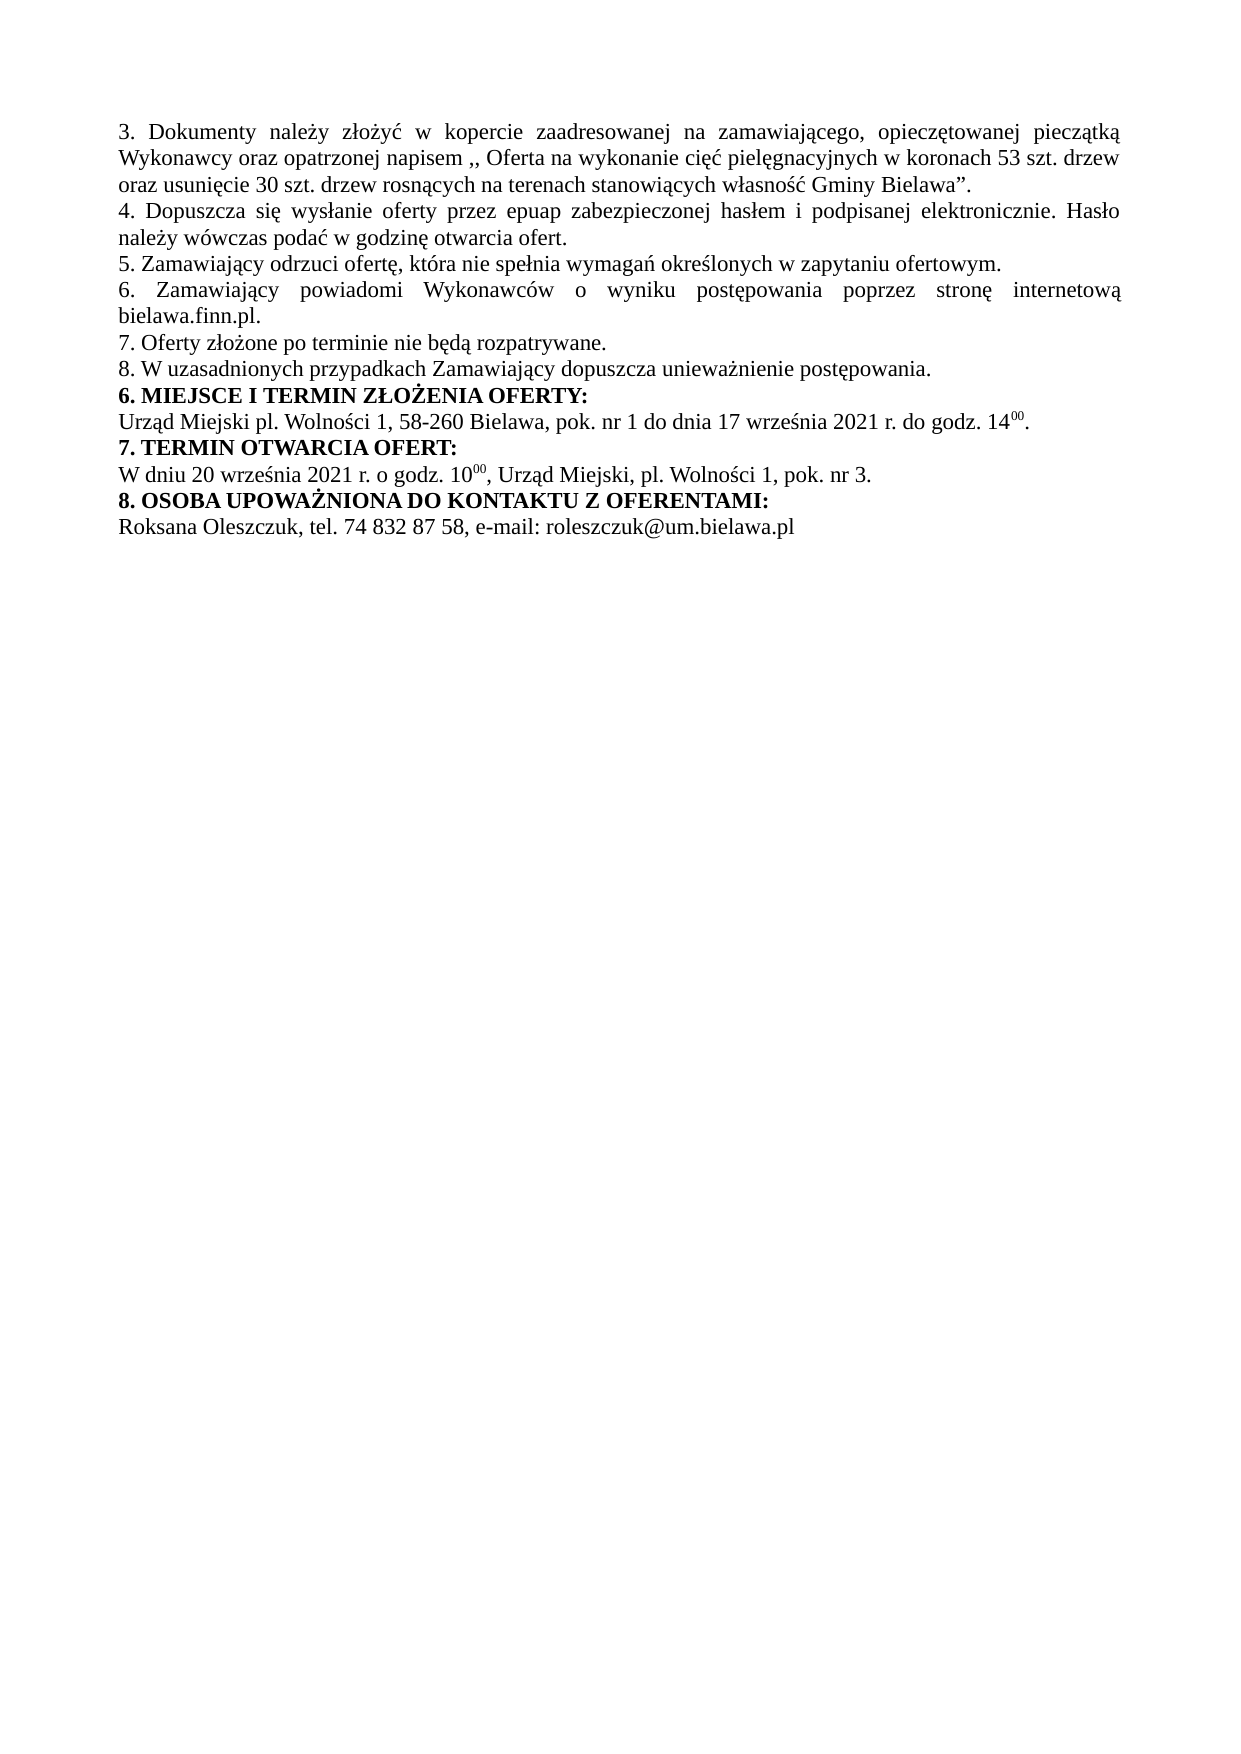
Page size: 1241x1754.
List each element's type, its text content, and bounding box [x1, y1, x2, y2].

text W dniu 20 września 2021 r. o godz. 1000, Urząd Miejski, pl. Wolności 1, pok. nr 3. [118, 461, 1122, 487]
text 6. Zamawiający powiadomi Wykonawców o wyniku postępowania poprzez stronę internetową bielawa.finn.pl. [118, 276, 1122, 329]
text 7. Oferty złożone po terminie nie będą rozpatrywane. [118, 329, 1122, 355]
text 8. W uzasadnionych przypadkach Zamawiający dopuszcza unieważnienie postępowania. [118, 355, 1122, 382]
text 7. TERMIN OTWARCIA OFERT: [118, 434, 1122, 461]
text 3. Dokumenty należy złożyć w kopercie zaadresowanej na zamawiającego, opieczętowanej pieczątką Wykonawcy oraz opatrzonej napisem ,, Oferta na wykonanie cięć pielęgnacyjnych w koronach 53 szt. drzew oraz usunięcie 30 szt. drzew rosnących na terenach stanowiących własność Gminy Bielawa”. [118, 118, 1122, 197]
text Urząd Miejski pl. Wolności 1, 58-260 Bielawa, pok. nr 1 do dnia 17 września 2021 r. do godz. 1400. [118, 408, 1122, 434]
text Roksana Oleszczuk, tel. 74 832 87 58, e-mail: roleszczuk@um.bielawa.pl [118, 513, 1122, 540]
text 8. OSOBA UPOWAŻNIONA DO KONTAKTU Z OFERENTAMI: [118, 487, 1122, 513]
text 5. Zamawiający odrzuci ofertę, która nie spełnia wymagań określonych w zapytaniu ofertowym. [118, 250, 1122, 276]
text 6. MIEJSCE I TERMIN ZŁOŻENIA OFERTY: [118, 382, 1122, 408]
text 4. Dopuszcza się wysłanie oferty przez epuap zabezpieczonej hasłem i podpisanej elektronicznie. Hasło należy wówczas podać w godzinę otwarcia ofert. [118, 197, 1122, 250]
